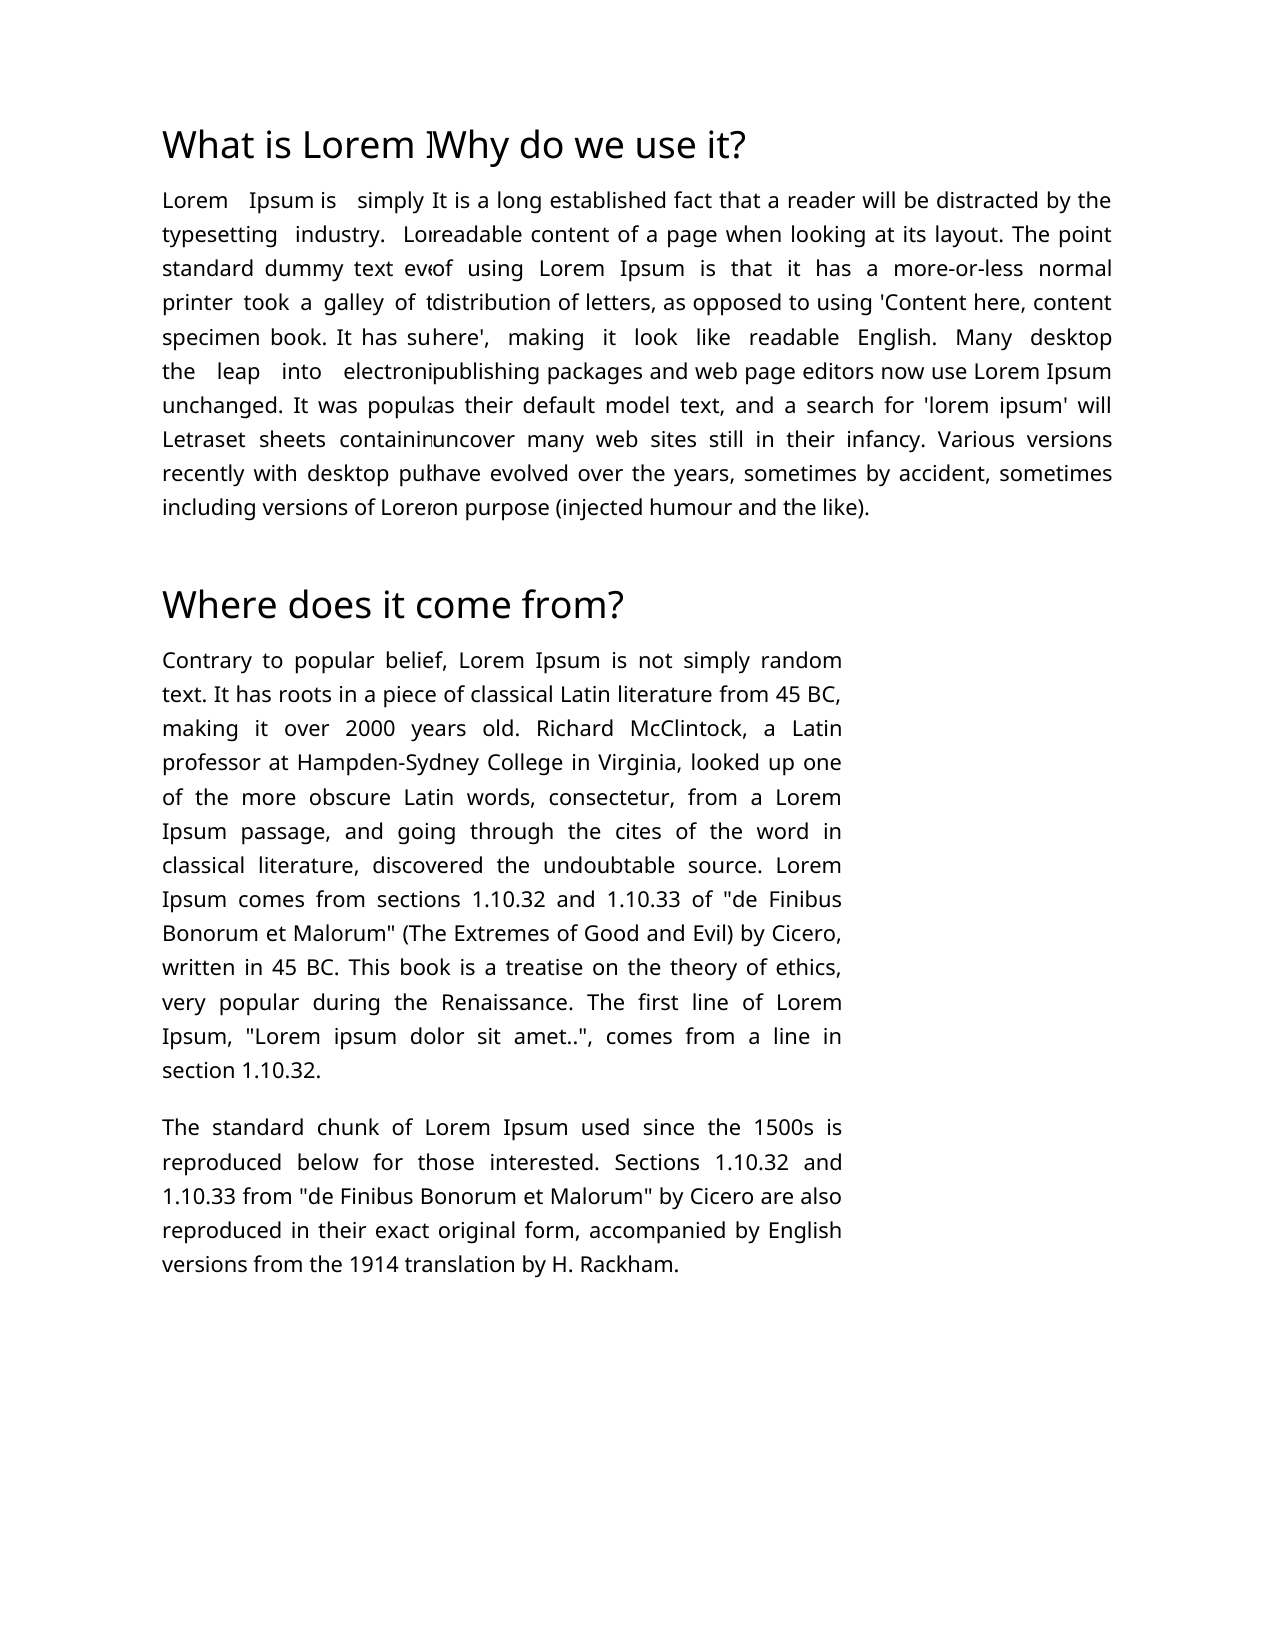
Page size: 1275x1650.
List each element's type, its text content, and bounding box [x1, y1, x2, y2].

text It is a long established fact that a reader will be distracted by the readable content of a page when looking at its layout. The point of using Lorem Ipsum is that it has a more-or-less normal distribution of letters, as opposed to using 'Content here, content here', making it look like readable English. Many desktop publishing packages and web page editors now use Lorem Ipsum as their default model text, and a search for 'lorem ipsum' will uncover many web sites still in their infancy. Various versions have evolved over the years, sometimes by accident, sometimes on purpose (injected humour and the like). [432, 185, 1113, 522]
subtitle Why do we use it? [432, 118, 1113, 169]
text Lorem Ipsum is simply dummy text of the printing and typesetting industry. Lorem Ipsum has been the industry's standard dummy text ever since the 1500s, when an unknown printer took a galley of type and scrambled it to make a type specimen book. It has survived not only five centuries, but also the leap into electronic typesetting, remaining essentially unchanged. It was popularised in the 1960s with the release of Letraset sheets containing Lorem Ipsum passages, and more recently with desktop publishing software like Aldus PageMaker including versions of Lorem Ipsum. [162, 185, 432, 522]
subtitle Where does it come from? [162, 578, 843, 629]
text The standard chunk of Lorem Ipsum used since the 1500s is reproduced below for those interested. Sections 1.10.32 and 1.10.33 from "de Finibus Bonorum et Malorum" by Cicero are also reproduced in their exact original form, accompanied by English versions from the 1914 translation by H. Rackham. [162, 1112, 843, 1279]
text Contrary to popular belief, Lorem Ipsum is not simply random text. It has roots in a piece of classical Latin literature from 45 BC, making it over 2000 years old. Richard McClintock, a Latin professor at Hampden-Sydney College in Virginia, looked up one of the more obscure Latin words, consectetur, from a Lorem Ipsum passage, and going through the cites of the word in classical literature, discovered the undoubtable source. Lorem Ipsum comes from sections 1.10.32 and 1.10.33 of "de Finibus Bonorum et Malorum" (The Extremes of Good and Evil) by Cicero, written in 45 BC. This book is a treatise on the theory of ethics, very popular during the Renaissance. The first line of Lorem Ipsum, "Lorem ipsum dolor sit amet..", comes from a line in section 1.10.32. [162, 645, 843, 1084]
subtitle What is Lorem Ipsum? [162, 118, 432, 169]
